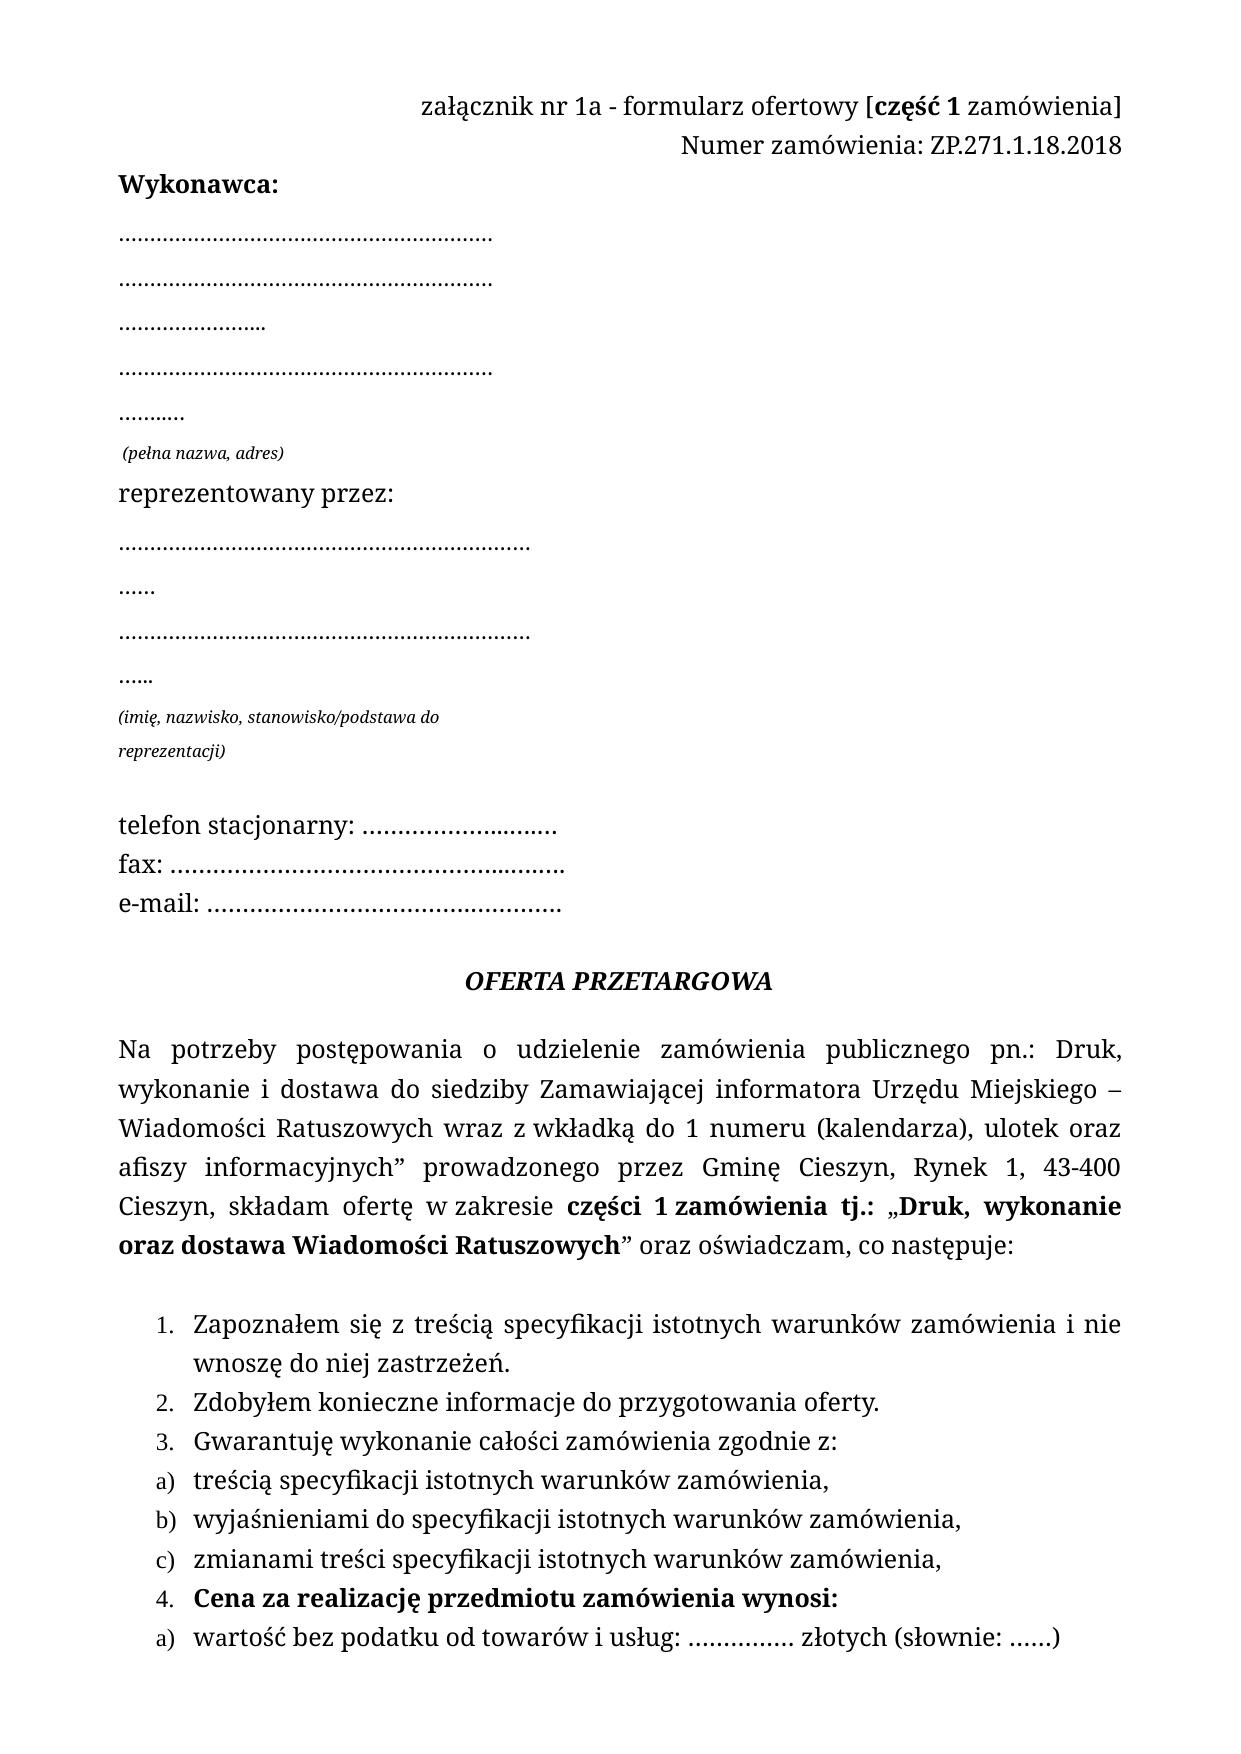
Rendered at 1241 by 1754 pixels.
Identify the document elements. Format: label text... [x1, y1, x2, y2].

text fax: ………………………………………...….…. [118, 847, 1122, 881]
text reprezentowany przez: [118, 475, 1122, 509]
text (pełna nazwa, adres) [118, 441, 502, 464]
list Zapoznałem się z treścią specyfikacji istotnych warunków zamówienia i nie wnoszę do niej zastrzeżeń. [156, 1306, 1122, 1379]
text Wykonawca: [118, 167, 1122, 201]
list wartość bez podatku od towarów i usług: …………… złotych (słownie: ……) [156, 1620, 1122, 1654]
list Cena za realizację przedmiotu zamówienia wynosi: [156, 1581, 1122, 1614]
text ……………………………………………………………… [118, 526, 532, 601]
list wyjaśnieniami do specyfikacji istotnych warunków zamówienia, [156, 1502, 1122, 1536]
text ……………………………………………………………... [118, 616, 532, 690]
text Na potrzeby postępowania o udzielenie zamówienia publicznego pn.: Druk, wykonanie i dostawa do siedziby Zamawiającej informatora Urzędu Miejskiego – Wiadomości Ratuszowych wraz z wkładką do 1 numeru (kalendarza), ulotek oraz afiszy informacyjnych” prowadzonego przez Gminę Cieszyn, Rynek 1, 43-400 Cieszyn, składam ofertę w zakresie części 1 zamówienia tj.: „Druk, wykonanie oraz dostawa Wiadomości Ratuszowych” oraz oświadczam, co następuje: [118, 1032, 1122, 1262]
text e-mail: ……………………………….…………. [118, 886, 1122, 920]
text OFERTA PRZETARGOWA [118, 964, 1122, 998]
list treścią specyfikacji istotnych warunków zamówienia, [156, 1463, 1122, 1497]
text telefon stacjonarny: ………………...….… [118, 807, 1122, 841]
subtitle załącznik nr 1a - formularz ofertowy [część 1 zamówienia] [118, 88, 1122, 123]
list zmianami treści specyfikacji istotnych warunków zamówienia, [156, 1541, 1122, 1575]
text (imię, nazwisko, stanowisko/podstawa do reprezentacji) [118, 705, 546, 762]
text Numer zamówienia: ZP.271.1.18.2018 [118, 128, 1122, 162]
list Gwarantuję wykonanie całości zamówienia zgodnie z: [156, 1424, 1122, 1458]
list Zdobyłem konieczne informacje do przygotowania oferty. [156, 1385, 1122, 1419]
text ……………………………………………………………………………………………………………………………...…………………………………………………………..… [118, 218, 502, 426]
